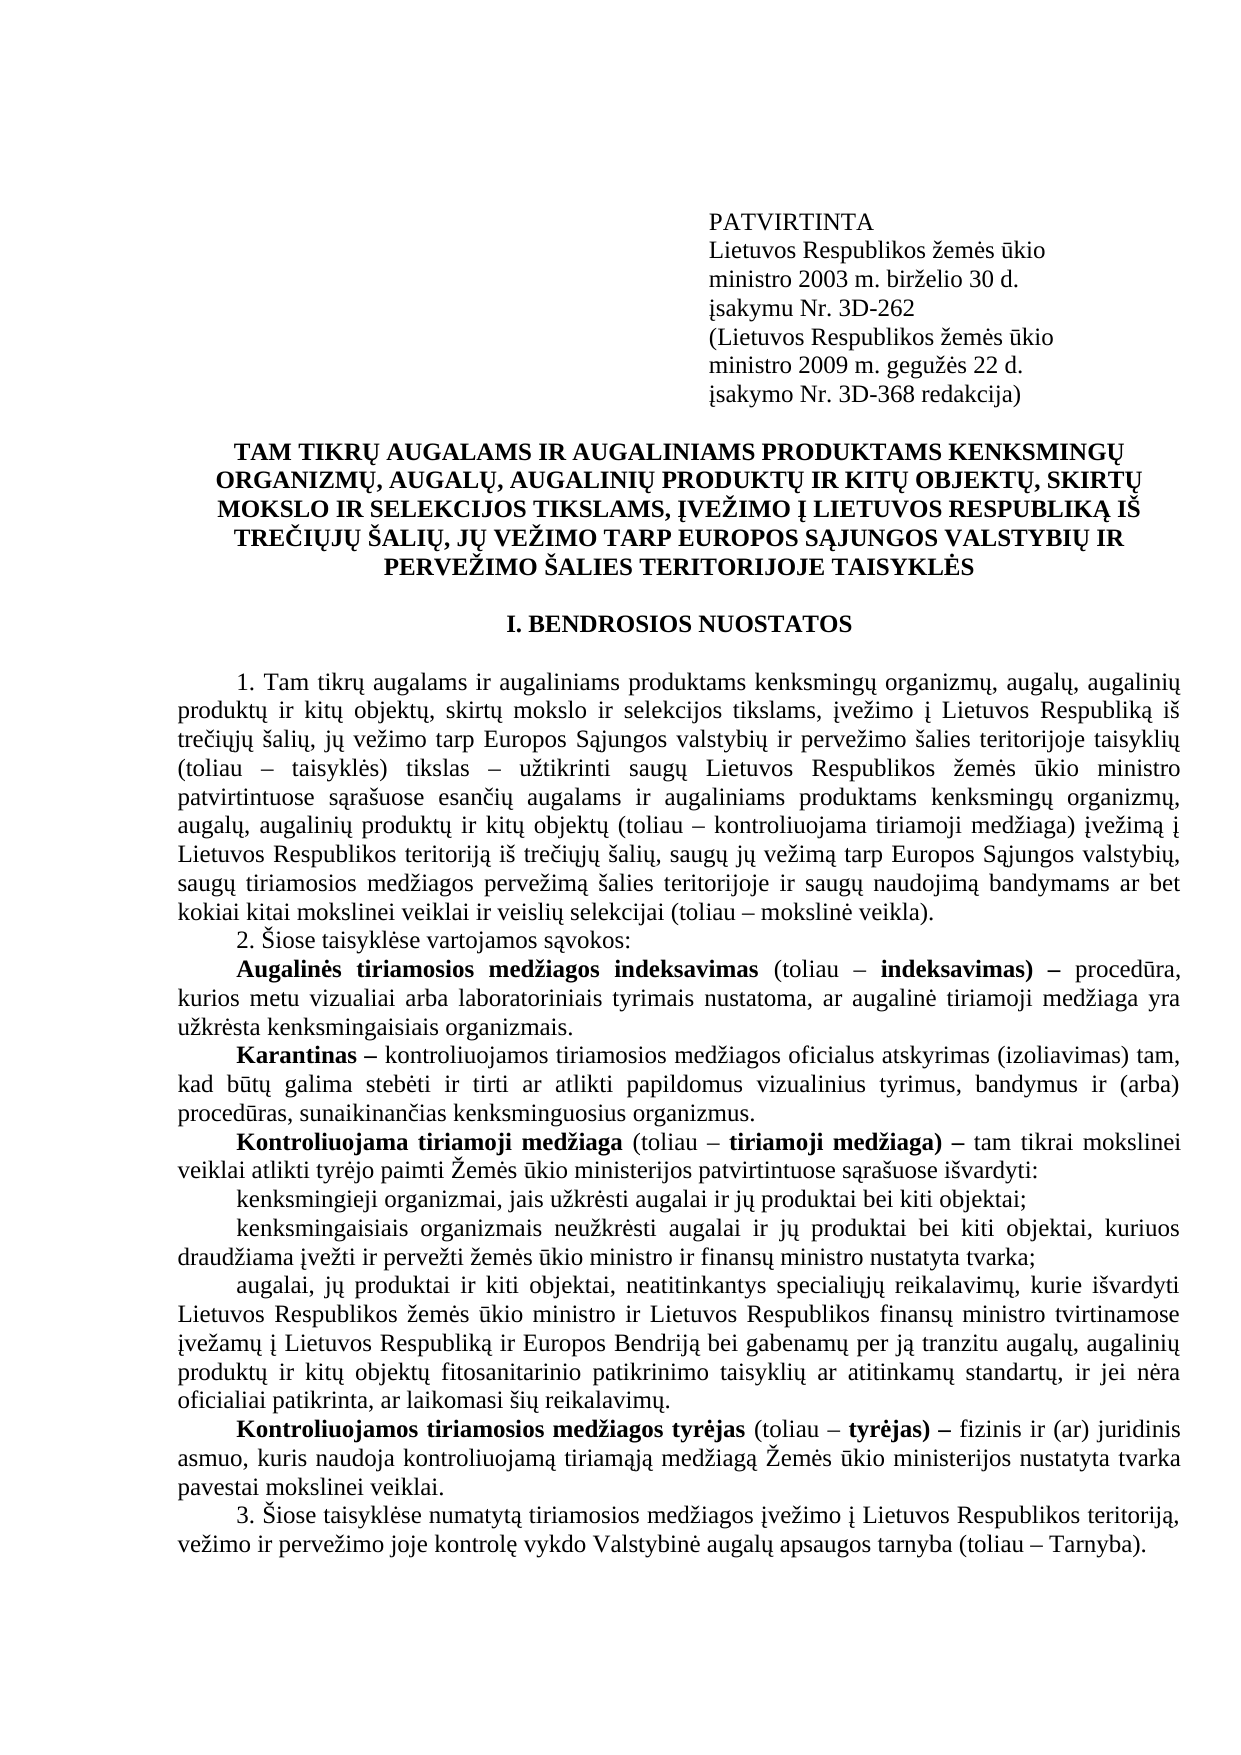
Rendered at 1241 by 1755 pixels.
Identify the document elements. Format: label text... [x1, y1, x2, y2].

text Karantinas – kontroliuojamos tiriamosios medžiagos oficialus atskyrimas (izoliavimas) tam, kad būtų galima stebėti ir tirti ar atlikti papildomus vizualinius tyrimus, bandymus ir (arba) procedūras, sunaikinančias kenksminguosius organizmus. [177, 1040, 1181, 1127]
text 2. Šiose taisyklėse vartojamos sąvokos: [177, 925, 1181, 954]
text augalai, jų produktai ir kiti objektai, neatitinkantys specialiųjų reikalavimų, kurie išvardyti Lietuvos Respublikos žemės ūkio ministro ir Lietuvos Respublikos finansų ministro tvirtinamose įvežamų į Lietuvos Respubliką ir Europos Bendriją bei gabenamų per ją tranzitu augalų, augalinių produktų ir kitų objektų fitosanitarinio patikrinimo taisyklių ar atitinkamų standartų, ir jei nėra oficialiai patikrinta, ar laikomasi šių reikalavimų. [177, 1270, 1181, 1414]
text 1. Tam tikrų augalams ir augaliniams produktams kenksmingų organizmų, augalų, augalinių produktų ir kitų objektų, skirtų mokslo ir selekcijos tikslams, įvežimo į Lietuvos Respubliką iš trečiųjų šalių, jų vežimo tarp Europos Sąjungos valstybių ir pervežimo šalies teritorijoje taisyklių (toliau – taisyklės) tikslas – užtikrinti saugų Lietuvos Respublikos žemės ūkio ministro patvirtintuose sąrašuose esančių augalams ir augaliniams produktams kenksmingų organizmų, augalų, augalinių produktų ir kitų objektų (toliau – kontroliuojama tiriamoji medžiaga) įvežimą į Lietuvos Respublikos teritoriją iš trečiųjų šalių, saugų jų vežimą tarp Europos Sąjungos valstybių, saugų tiriamosios medžiagos pervežimą šalies teritorijoje ir saugų naudojimą bandymams ar bet kokiai kitai mokslinei veiklai ir veislių selekcijai (toliau – mokslinė veikla). [177, 667, 1181, 925]
text PATVIRTINTA [177, 207, 1181, 235]
text Augalinės tiriamosios medžiagos indeksavimas (toliau – indeksavimas) – procedūra, kurios metu vizualiai arba laboratoriniais tyrimais nustatoma, ar augalinė tiriamoji medžiaga yra užkrėsta kenksmingaisiais organizmais. [177, 954, 1181, 1040]
text I. BENDROSIOS NUOSTATOS [177, 609, 1181, 638]
text kenksmingaisiais organizmais neužkrėsti augalai ir jų produktai bei kiti objektai, kuriuos draudžiama įvežti ir pervežti žemės ūkio ministro ir finansų ministro nustatyta tvarka; [177, 1213, 1181, 1270]
text įsakymu Nr. 3D-262 [177, 293, 1181, 322]
text kenksmingieji organizmai, jais užkrėsti augalai ir jų produktai bei kiti objektai; [177, 1184, 1181, 1213]
text TAM TIKRŲ AUGALAMS IR AUGALINIAMS PRODUKTAMS KENKSMINGŲ ORGANIZMŲ, AUGALŲ, AUGALINIŲ PRODUKTŲ IR KITŲ OBJEKTŲ, SKIRTŲ MOKSLO IR SELEKCIJOS TIKSLAMS, ĮVEŽIMO Į LIETUVOS RESPUBLIKĄ IŠ TREČIŲJŲ ŠALIŲ, JŲ VEŽIMO TARP EUROPOS SĄJUNGOS VALSTYBIŲ IR PERVEŽIMO ŠALIES TERITORIJOJE TAISYKLĖS [177, 437, 1181, 580]
text įsakymo Nr. 3D-368 redakcija) [177, 379, 1181, 408]
text 3. Šiose taisyklėse numatytą tiriamosios medžiagos įvežimo į Lietuvos Respublikos teritoriją, vežimo ir pervežimo joje kontrolę vykdo Valstybinė augalų apsaugos tarnyba (toliau – Tarnyba). [177, 1500, 1181, 1558]
text Lietuvos Respublikos žemės ūkio [177, 235, 1181, 264]
text ministro 2003 m. birželio 30 d. [177, 264, 1181, 293]
text (Lietuvos Respublikos žemės ūkio [177, 322, 1181, 350]
text Kontroliuojama tiriamoji medžiaga (toliau – tiriamoji medžiaga) – tam tikrai mokslinei veiklai atlikti tyrėjo paimti Žemės ūkio ministerijos patvirtintuose sąrašuose išvardyti: [177, 1127, 1181, 1184]
text Kontroliuojamos tiriamosios medžiagos tyrėjas (toliau – tyrėjas) – fizinis ir (ar) juridinis asmuo, kuris naudoja kontroliuojamą tiriamąją medžiagą Žemės ūkio ministerijos nustatyta tvarka pavestai mokslinei veiklai. [177, 1414, 1181, 1500]
text ministro 2009 m. gegužės 22 d. [177, 350, 1181, 379]
